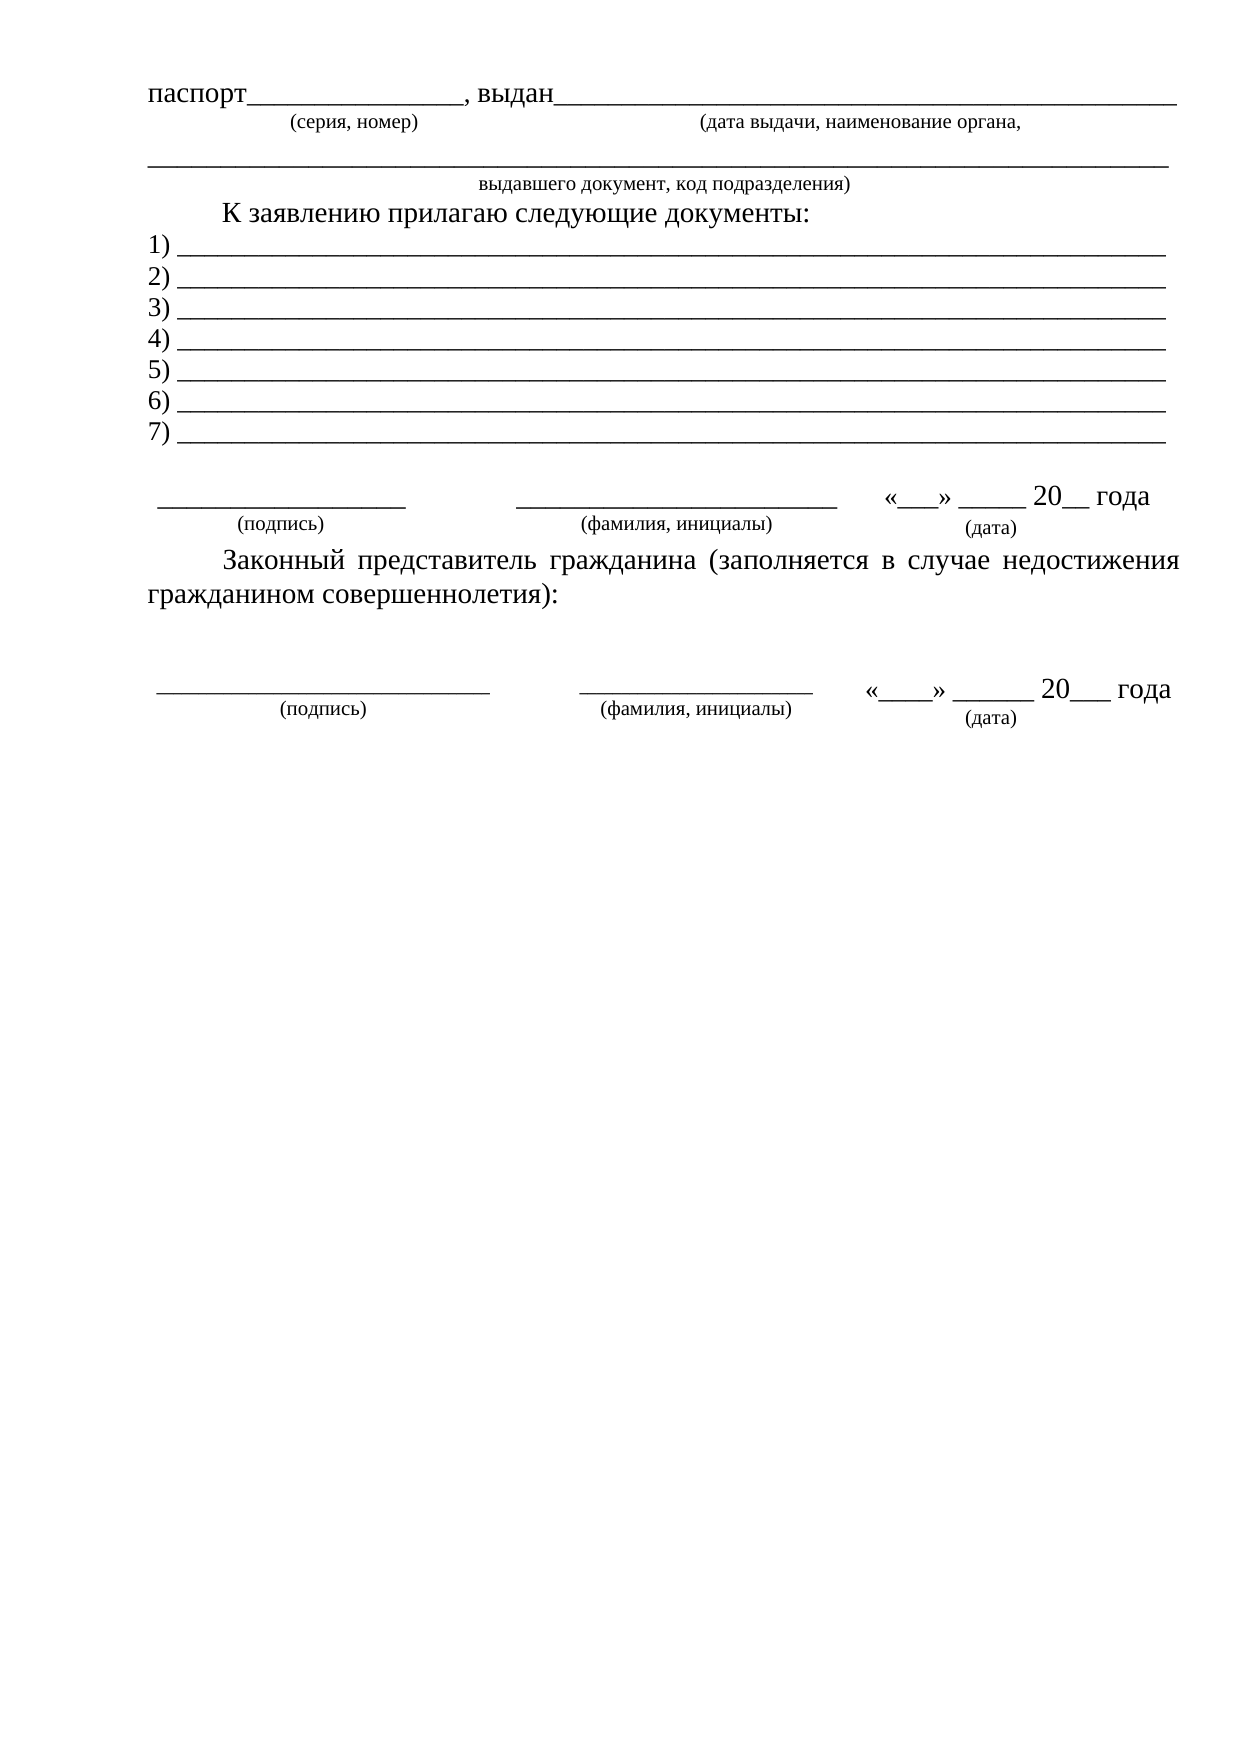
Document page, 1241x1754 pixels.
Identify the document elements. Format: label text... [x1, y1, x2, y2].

table_header [1196, 478, 1208, 542]
table_header (дата) [930, 511, 1038, 542]
table_cell ________________________________________ (подпись) [133, 657, 538, 729]
text выдавшего документ, код подразделения) [148, 171, 1181, 195]
table_header [1181, 478, 1196, 542]
table_header ______________________ (фамилия, инициалы) [500, 478, 853, 542]
table_header [472, 109, 546, 137]
text 1) _________________________________________________________________________ [148, 228, 1181, 259]
text 7) _________________________________________________________________________ [148, 415, 1181, 446]
text 3) _________________________________________________________________________ [148, 291, 1181, 322]
text паспорт________________, выдан______________________________________________ [148, 75, 1181, 108]
table_header «___» _____ 20__ года [854, 478, 1181, 542]
table_header (серия, номер) [236, 109, 472, 137]
table_cell «____» ______ 20___ года [854, 657, 1196, 729]
text 5) _________________________________________________________________________ [148, 353, 1181, 384]
text ______________________________________________________________________ [148, 137, 1181, 171]
text К заявлению прилагаю следующие документы: [148, 195, 1181, 228]
table_header (дата выдачи, наименование органа, [546, 109, 1180, 137]
text 4) _________________________________________________________________________ [148, 322, 1181, 353]
table_cell [1196, 657, 1208, 729]
table_header _________________ (подпись) [133, 478, 499, 542]
text 6) _________________________________________________________________________ [148, 384, 1181, 415]
table_cell ____________________________ (фамилия, инициалы) [539, 657, 853, 729]
text 2) _________________________________________________________________________ [148, 259, 1181, 291]
table_header (дата) [865, 705, 1092, 729]
table_cell Законный представитель гражданина (заполняется в случае недостижения гражданином совершеннолетия): [133, 543, 1208, 657]
